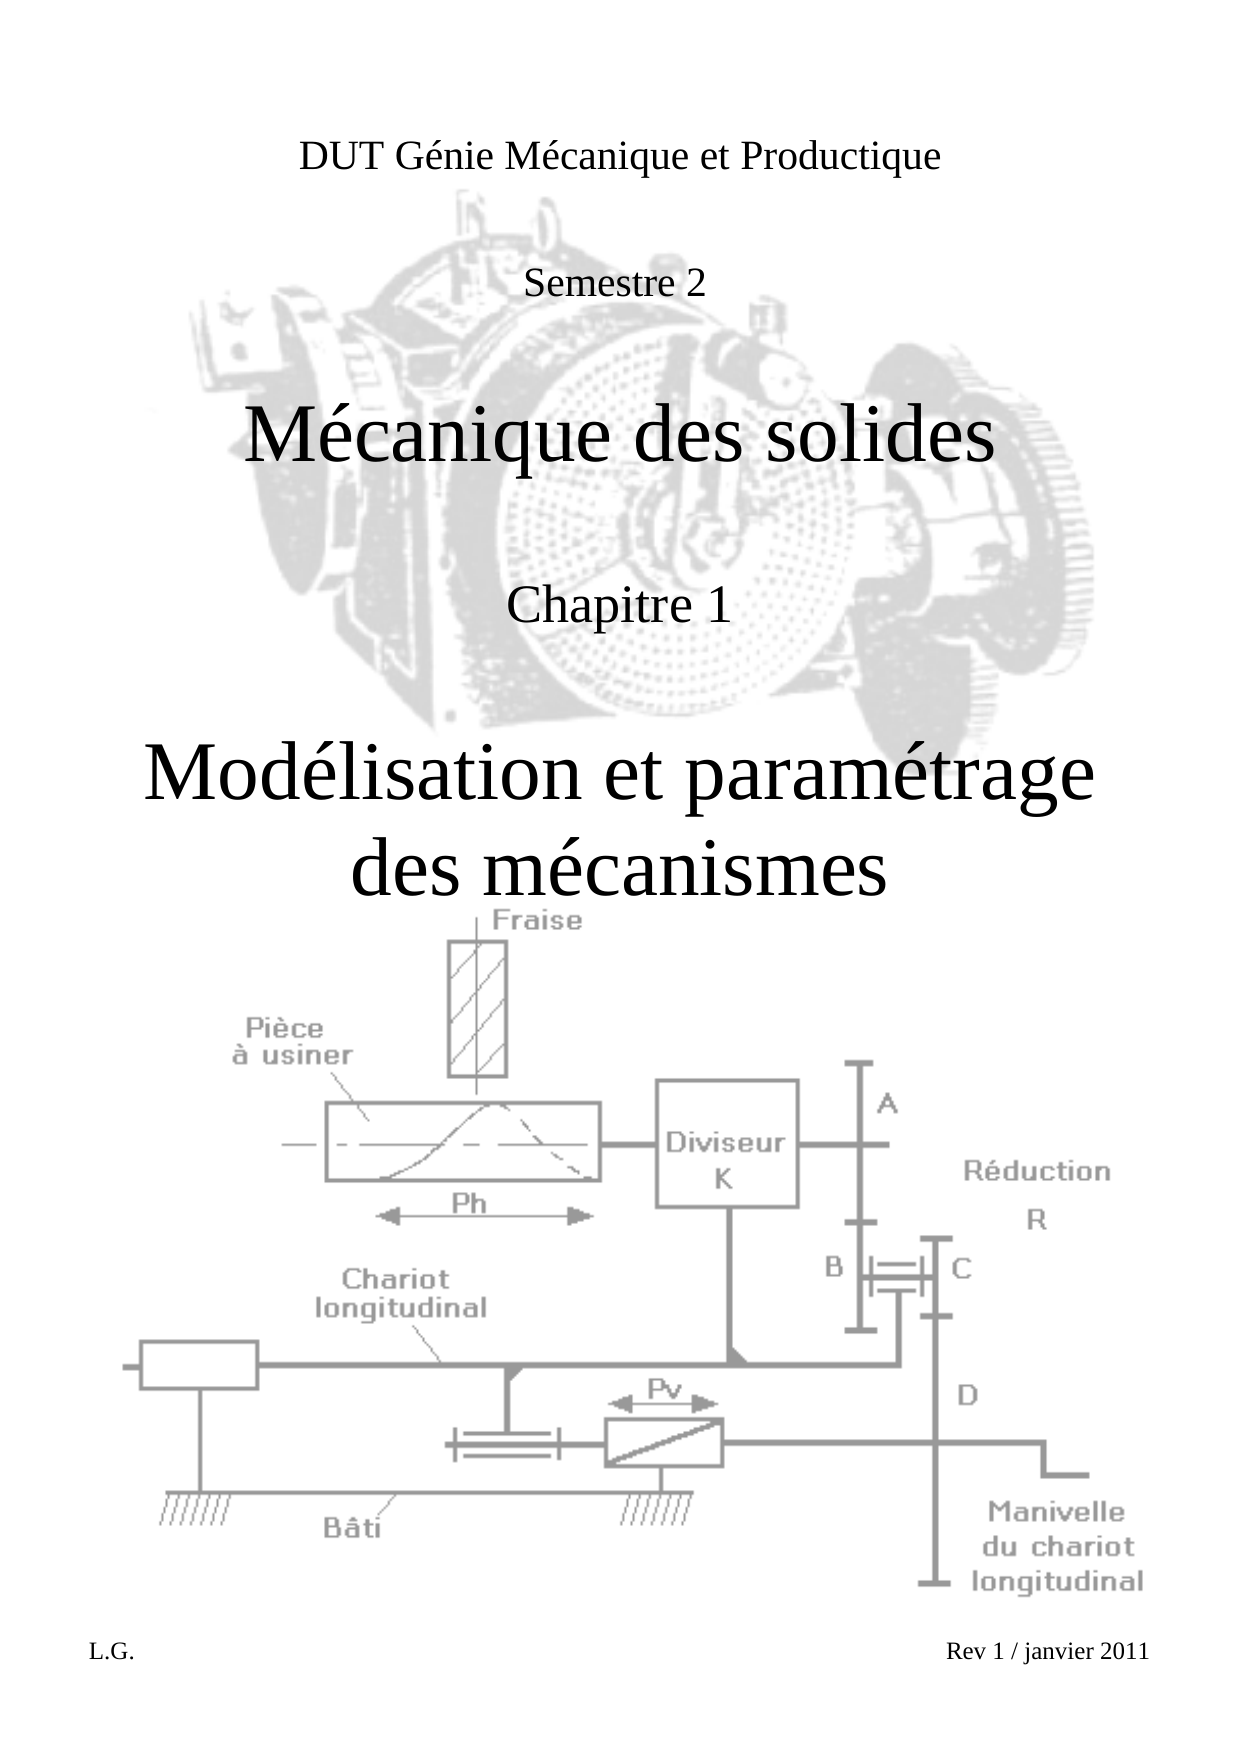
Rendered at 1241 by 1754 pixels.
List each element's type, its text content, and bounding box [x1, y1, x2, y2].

subtitle Mécanique des solides [1133, 384, 1151, 480]
text Modélisation et paramétrage des mécanismes [89, 721, 1151, 913]
picture [360, 879, 379, 892]
subtitle Semestre 2 [1133, 257, 1151, 305]
picture [1029, 763, 1045, 783]
picture [113, 879, 1147, 1632]
subtitle Mécanique des solides [89, 384, 105, 480]
text Chapitre 1 [89, 572, 105, 634]
picture [105, 131, 1133, 802]
picture [631, 879, 645, 891]
picture [697, 764, 715, 797]
text Chapitre 1 [1133, 572, 1151, 634]
subtitle DUT Génie Mécanique et Productique [1133, 131, 1151, 178]
subtitle DUT Génie Mécanique et Productique [89, 131, 105, 178]
subtitle Semestre 2 [89, 257, 105, 305]
